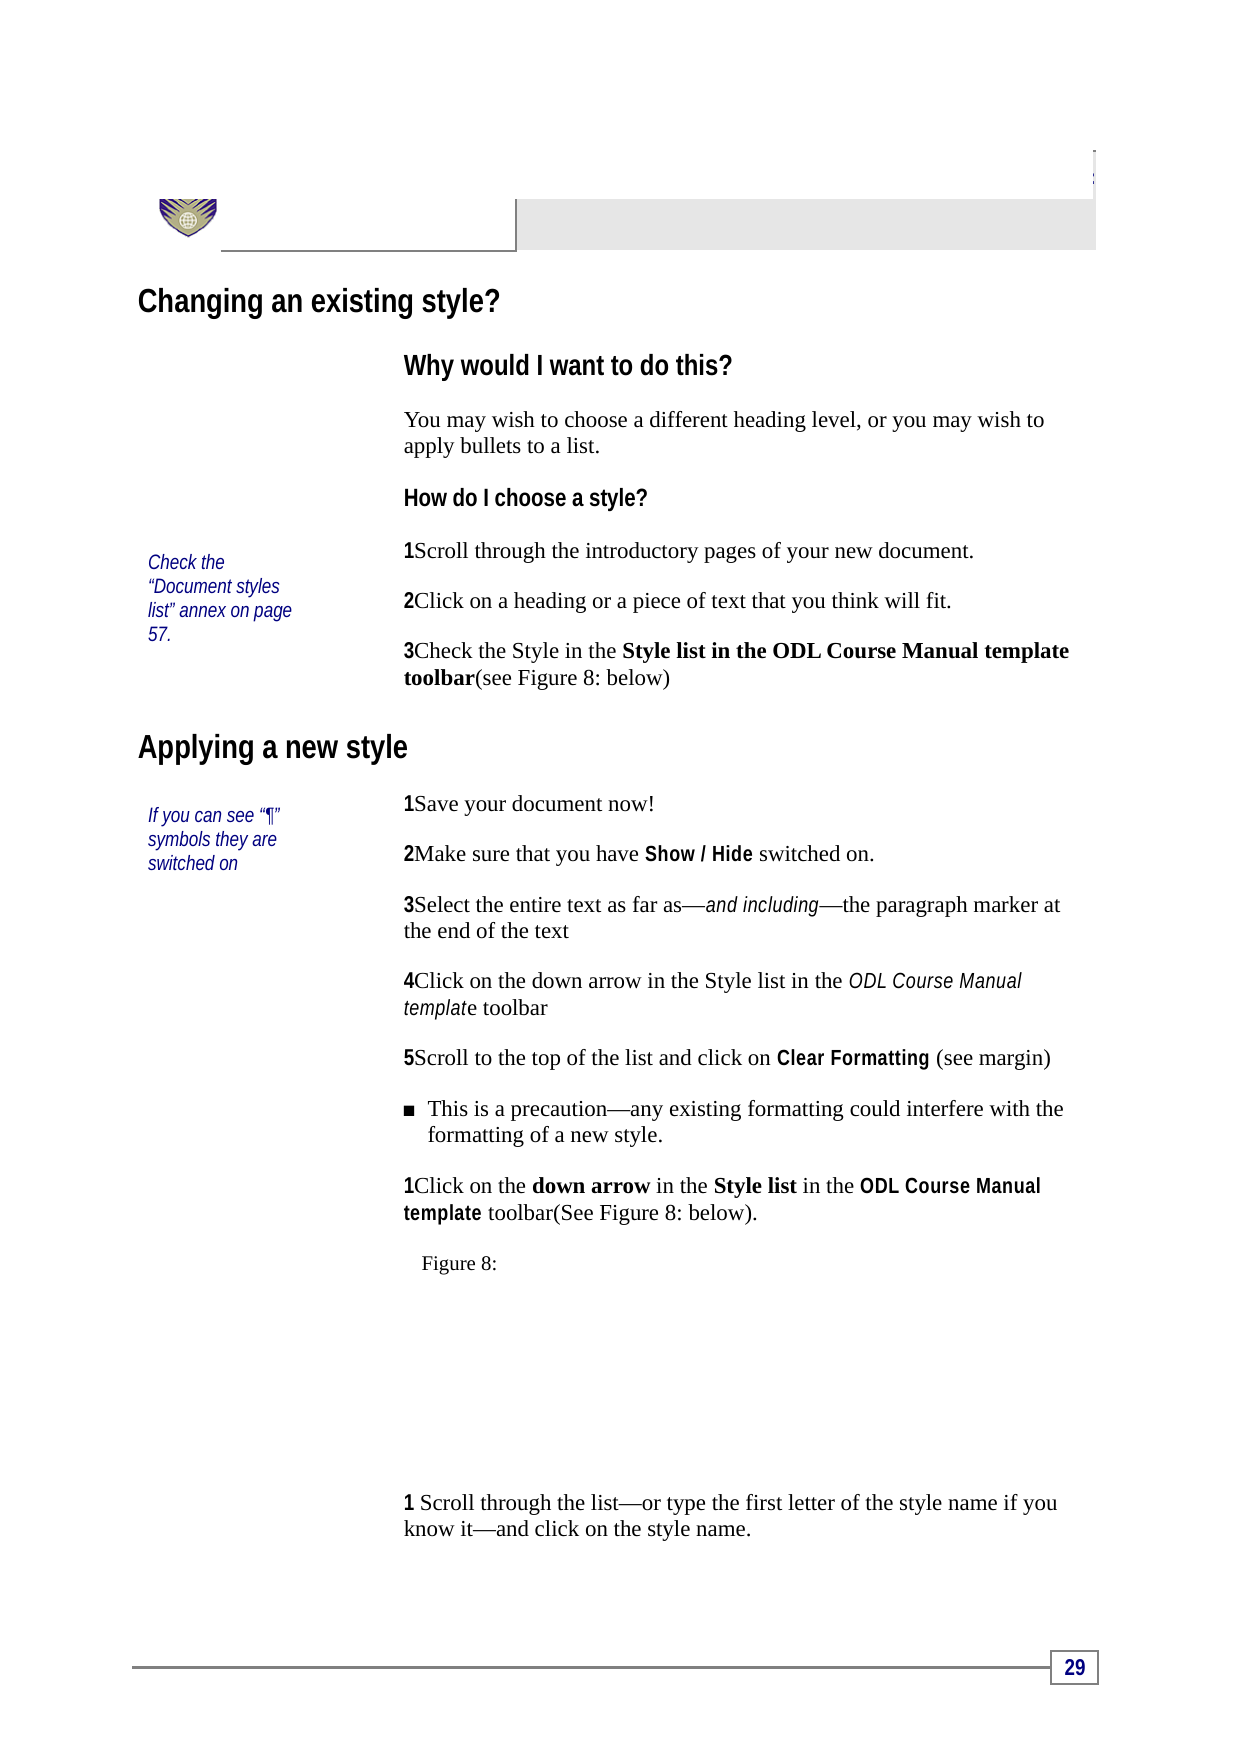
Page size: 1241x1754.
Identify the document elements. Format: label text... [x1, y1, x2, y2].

list Select the entire text as far as—and including—the paragraph marker at the end of the text [403, 891, 1091, 943]
list Make sure that you have Show / Hide switched on. [403, 840, 1091, 867]
text Figure 8: [421, 1251, 776, 1275]
list Scroll to the top of the list and click on Clear Formatting (see margin) [403, 1044, 1091, 1071]
list Scroll through the list—or type the first letter of the style name if you know it—and click on the style name. [403, 1489, 1091, 1542]
list Check the Style in the Style list in the ODL Course Manual template toolbar(see Figure 8: below) [403, 637, 1091, 690]
subtitle Applying a new style [138, 727, 1091, 765]
subtitle Changing an existing style? [138, 281, 1091, 319]
list Check the “Document styles list” annex on page 57. [148, 550, 297, 645]
list [148, 525, 354, 645]
list Click on the down arrow in the Style list in the ODL Course Manual template toolbar(See Figure 8: below). [403, 1172, 1091, 1225]
subtitle How do I choose a style? [403, 483, 1091, 512]
list Click on the down arrow in the Style list in the ODL Course Manual template toolbar [403, 967, 1091, 1020]
list This is a precaution—any existing formatting could interfere with the formatting of a new style. [403, 1095, 1091, 1148]
list Click on a heading or a piece of text that you think will fit. [403, 587, 1091, 613]
list Save your document now! [403, 790, 1091, 816]
subtitle Why would I want to do this? [403, 348, 1091, 382]
list If you can see “¶” symbols they are switched on [148, 803, 297, 875]
text You may wish to choose a different heading level, or you may wish to apply bullets to a list. [403, 406, 1091, 459]
list [148, 778, 354, 875]
list Scroll through the introductory pages of your new document. [403, 537, 1091, 563]
